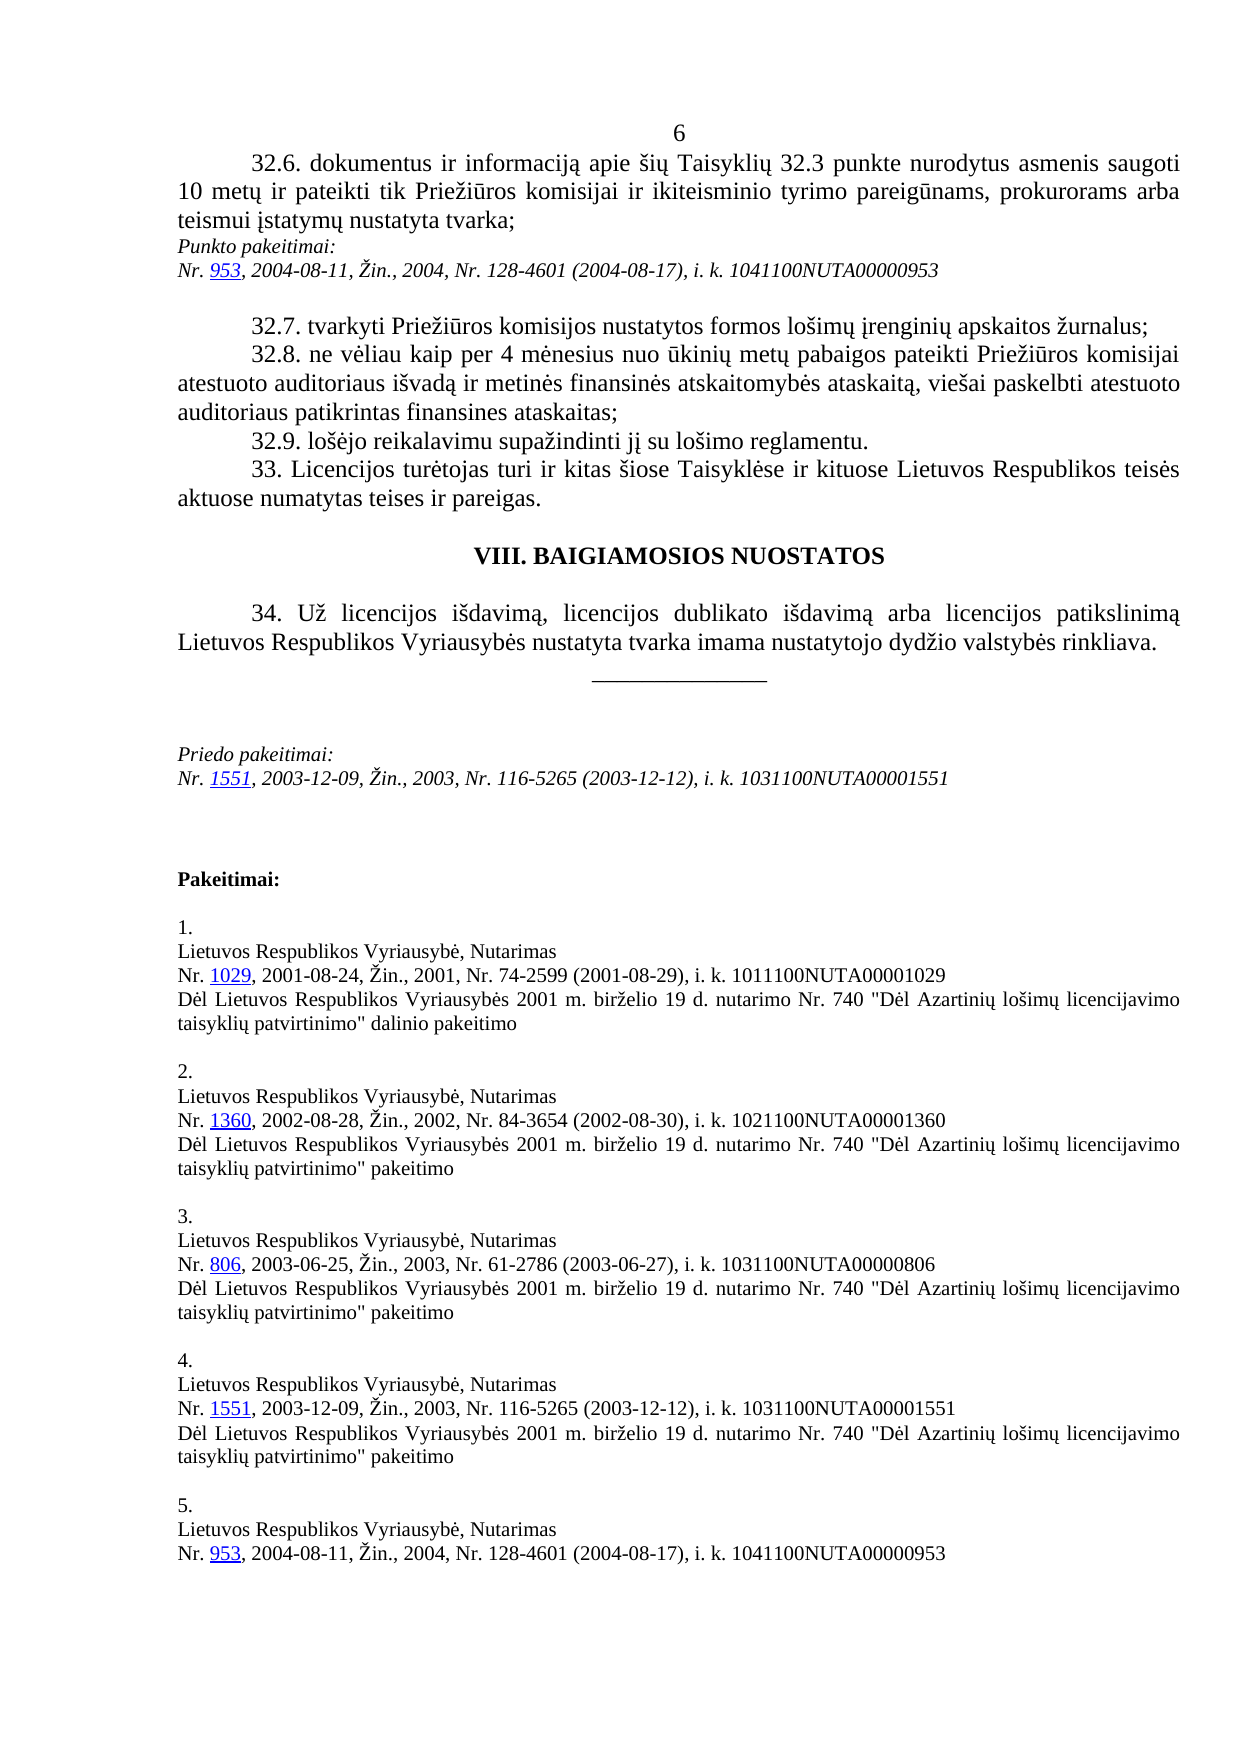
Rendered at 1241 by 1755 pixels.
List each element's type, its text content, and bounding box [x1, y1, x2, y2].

text Lietuvos Respublikos Vyriausybė, Nutarimas [177, 1372, 1181, 1396]
text Pakeitimai: [177, 867, 1181, 891]
text 32.6. dokumentus ir informaciją apie šių Taisyklių 32.3 punkte nurodytus asmenis saugoti 10 metų ir pateikti tik Priežiūros komisijai ir ikiteisminio tyrimo pareigūnams, prokurorams arba teismui įstatymų nustatyta tvarka; [177, 148, 1181, 234]
text Lietuvos Respublikos Vyriausybė, Nutarimas [177, 1517, 1181, 1541]
text 1. [177, 915, 1181, 939]
text ______________ [177, 656, 1181, 684]
text 34. Už licencijos išdavimą, licencijos dublikato išdavimą arba licencijos patikslinimą Lietuvos Respublikos Vyriausybės nustatyta tvarka imama nustatytojo dydžio valstybės rinkliava. [177, 598, 1181, 656]
text Lietuvos Respublikos Vyriausybė, Nutarimas [177, 939, 1181, 963]
text Lietuvos Respublikos Vyriausybė, Nutarimas [177, 1083, 1181, 1108]
text 32.7. tvarkyti Priežiūros komisijos nustatytos formos lošimų įrenginių apskaitos žurnalus; [177, 311, 1181, 339]
text Nr. 953, 2004-08-11, Žin., 2004, Nr. 128-4601 (2004-08-17), i. k. 1041100NUTA00000953 [177, 1541, 1181, 1565]
text 32.8. ne vėliau kaip per 4 mėnesius nuo ūkinių metų pabaigos pateikti Priežiūros komisijai atestuoto auditoriaus išvadą ir metinės finansinės atskaitomybės ataskaitą, viešai paskelbti atestuoto auditoriaus patikrintas finansines ataskaitas; [177, 339, 1181, 426]
text Nr. 1551, 2003-12-09, Žin., 2003, Nr. 116-5265 (2003-12-12), i. k. 1031100NUTA00001551 [177, 766, 1181, 790]
text Nr. 806, 2003-06-25, Žin., 2003, Nr. 61-2786 (2003-06-27), i. k. 1031100NUTA00000806 [177, 1252, 1181, 1276]
text 3. [177, 1204, 1181, 1228]
text Lietuvos Respublikos Vyriausybė, Nutarimas [177, 1228, 1181, 1252]
text Nr. 953, 2004-08-11, Žin., 2004, Nr. 128-4601 (2004-08-17), i. k. 1041100NUTA00000953 [177, 258, 1181, 282]
text Nr. 1551, 2003-12-09, Žin., 2003, Nr. 116-5265 (2003-12-12), i. k. 1031100NUTA00001551 [177, 1396, 1181, 1420]
text Dėl Lietuvos Respublikos Vyriausybės 2001 m. birželio 19 d. nutarimo Nr. 740 "Dėl Azartinių lošimų licencijavimo taisyklių patvirtinimo" dalinio pakeitimo [177, 987, 1181, 1035]
text 5. [177, 1493, 1181, 1517]
text Nr. 1029, 2001-08-24, Žin., 2001, Nr. 74-2599 (2001-08-29), i. k. 1011100NUTA00001029 [177, 963, 1181, 987]
text 2. [177, 1059, 1181, 1083]
text VIII. BAIGIAMOSIOS NUOSTATOS [177, 541, 1181, 569]
text Nr. 1360, 2002-08-28, Žin., 2002, Nr. 84-3654 (2002-08-30), i. k. 1021100NUTA00001360 [177, 1108, 1181, 1132]
text 4. [177, 1348, 1181, 1372]
text 32.9. lošėjo reikalavimu supažindinti jį su lošimo reglamentu. [177, 426, 1181, 454]
text Dėl Lietuvos Respublikos Vyriausybės 2001 m. birželio 19 d. nutarimo Nr. 740 "Dėl Azartinių lošimų licencijavimo taisyklių patvirtinimo" pakeitimo [177, 1420, 1181, 1468]
text Priedo pakeitimai: [177, 742, 1181, 766]
text 33. Licencijos turėtojas turi ir kitas šiose Taisyklėse ir kituose Lietuvos Respublikos teisės aktuose numatytas teises ir pareigas. [177, 454, 1181, 512]
text Dėl Lietuvos Respublikos Vyriausybės 2001 m. birželio 19 d. nutarimo Nr. 740 "Dėl Azartinių lošimų licencijavimo taisyklių patvirtinimo" pakeitimo [177, 1276, 1181, 1324]
text Punkto pakeitimai: [177, 234, 1181, 258]
text Dėl Lietuvos Respublikos Vyriausybės 2001 m. birželio 19 d. nutarimo Nr. 740 "Dėl Azartinių lošimų licencijavimo taisyklių patvirtinimo" pakeitimo [177, 1132, 1181, 1180]
